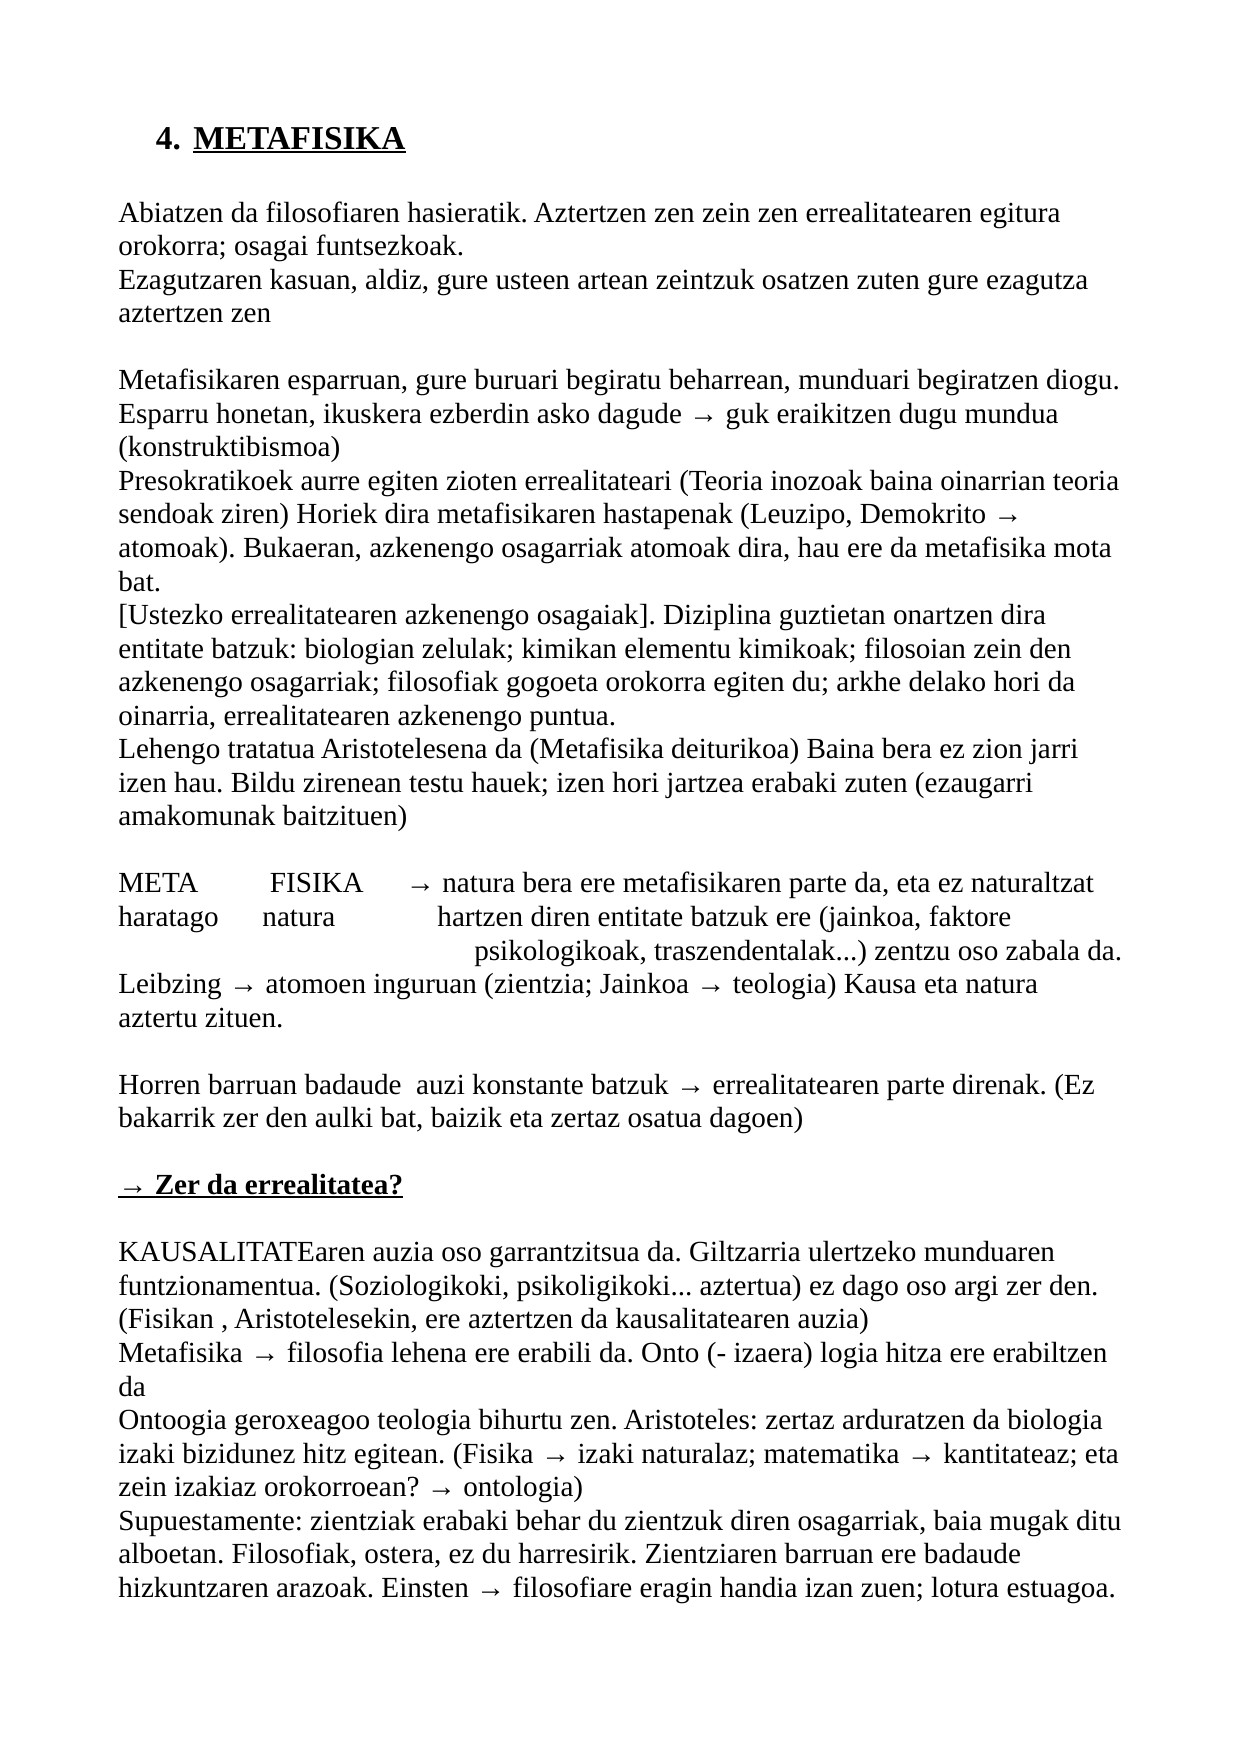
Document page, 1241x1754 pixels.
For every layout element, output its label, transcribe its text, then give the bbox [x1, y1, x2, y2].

text Horren barruan badaude auzi konstante batzuk → errealitatearen parte direnak. (Ez bakarrik zer den aulki bat, baizik eta zertaz osatua dagoen) [118, 1067, 1122, 1134]
text Ontoogia geroxeagoo teologia bihurtu zen. Aristoteles: zertaz arduratzen da biologia izaki bizidunez hitz egitean. (Fisika → izaki naturalaz; matematika → kantitateaz; eta zein izakiaz orokorroean? → ontologia) [118, 1402, 1122, 1503]
text Lehengo tratatua Aristotelesena da (Metafisika deiturikoa) Baina bera ez zion jarri izen hau. Bildu zirenean testu hauek; izen hori jartzea erabaki zuten (ezaugarri amakomunak baitzituen) [118, 731, 1122, 832]
text Abiatzen da filosofiaren hasieratik. Aztertzen zen zein zen errealitatearen egitura orokorra; osagai funtsezkoak. Ezagutzaren kasuan, aldiz, gure usteen artean zeintzuk osatzen zuten gure ezagutza aztertzen zen [118, 195, 1122, 329]
text Leibzing → atomoen inguruan (zientzia; Jainkoa → teologia) Kausa eta natura aztertu zituen. [118, 966, 1122, 1033]
list METAFISIKA [156, 118, 1122, 156]
text → Zer da errealitatea? [118, 1167, 1122, 1201]
text KAUSALITATEaren auzia oso garrantzitsua da. Giltzarria ulertzeko munduaren funtzionamentua. (Soziologikoki, psikoligikoki... aztertua) ez dago oso argi zer den. (Fisikan , Aristotelesekin, ere aztertzen da kausalitatearen auzia) [118, 1234, 1122, 1335]
text Esparru honetan, ikuskera ezberdin asko dagude → guk eraikitzen dugu mundua (konstruktibismoa) [118, 396, 1122, 463]
text [Ustezko errealitatearen azkenengo osagaiak]. Diziplina guztietan onartzen dira entitate batzuk: biologian zelulak; kimikan elementu kimikoak; filosoian zein den azkenengo osagarriak; filosofiak gogoeta orokorra egiten du; arkhe delako hori da oinarria, errealitatearen azkenengo puntua. [118, 597, 1122, 731]
text psikologikoak, traszendentalak...) zentzu oso zabala da. [118, 933, 1122, 966]
text Metafisikaren esparruan, gure buruari begiratu beharrean, munduari begiratzen diogu. [118, 362, 1122, 396]
text Supuestamente: zientziak erabaki behar du zientzuk diren osagarriak, baia mugak ditu alboetan. Filosofiak, ostera, ez du harresirik. Zientziaren barruan ere badaude hizkuntzaren arazoak. Einsten → filosofiare eragin handia izan zuen; lotura estuagoa. [118, 1503, 1122, 1603]
text META FISIKA → natura bera ere metafisikaren parte da, eta ez naturaltzat [118, 866, 1122, 899]
text Presokratikoek aurre egiten zioten errealitateari (Teoria inozoak baina oinarrian teoria sendoak ziren) Horiek dira metafisikaren hastapenak (Leuzipo, Demokrito → atomoak). Bukaeran, azkenengo osagarriak atomoak dira, hau ere da metafisika mota bat. [118, 463, 1122, 597]
text haratago natura hartzen diren entitate batzuk ere (jainkoa, faktore [118, 899, 1122, 933]
text Metafisika → filosofia lehena ere erabili da. Onto (- izaera) logia hitza ere erabiltzen da [118, 1335, 1122, 1402]
